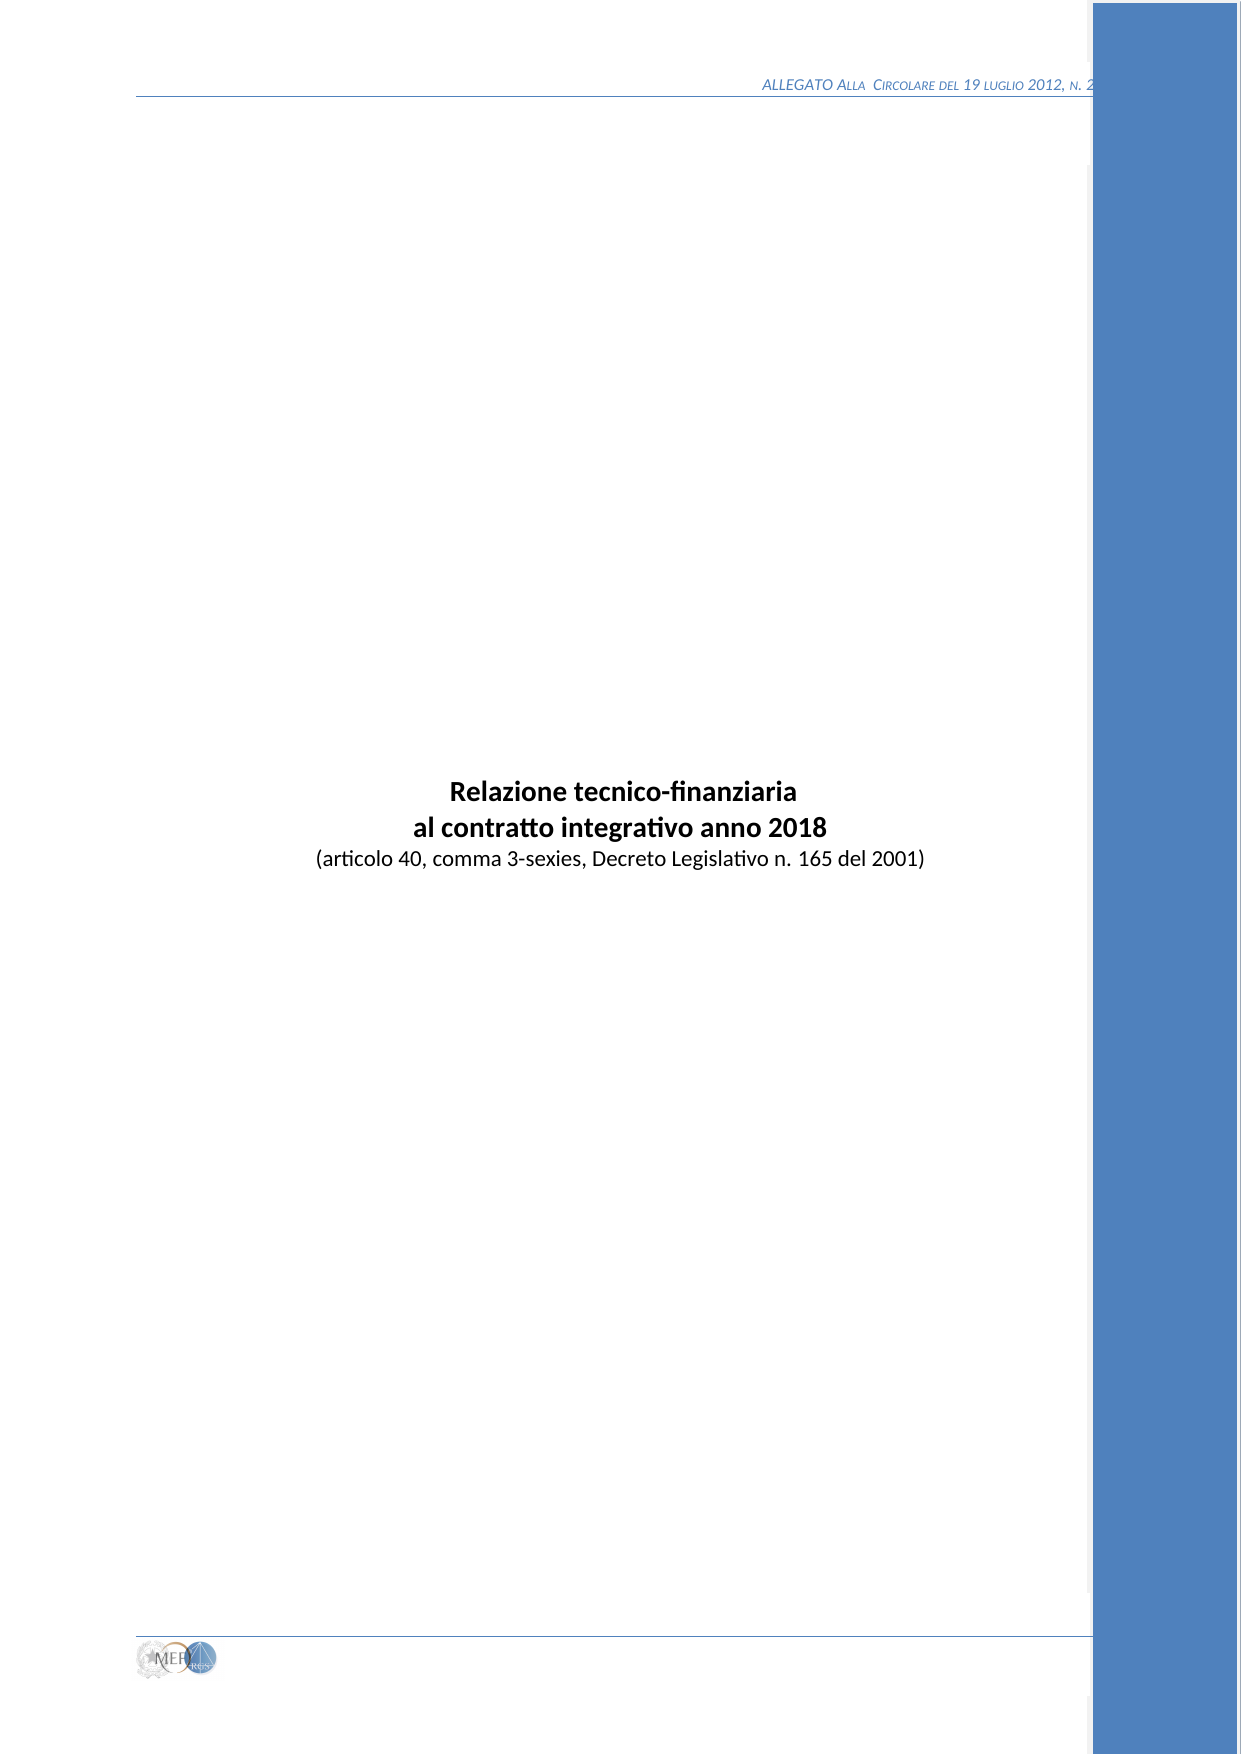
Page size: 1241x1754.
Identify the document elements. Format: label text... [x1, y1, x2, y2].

text Relazione tecnico-finanziaria al contratto integrativo anno 2018 (articolo 40, comma 3-sexies, Decreto Legislativo n. 165 del 2001) [136, 773, 1087, 873]
